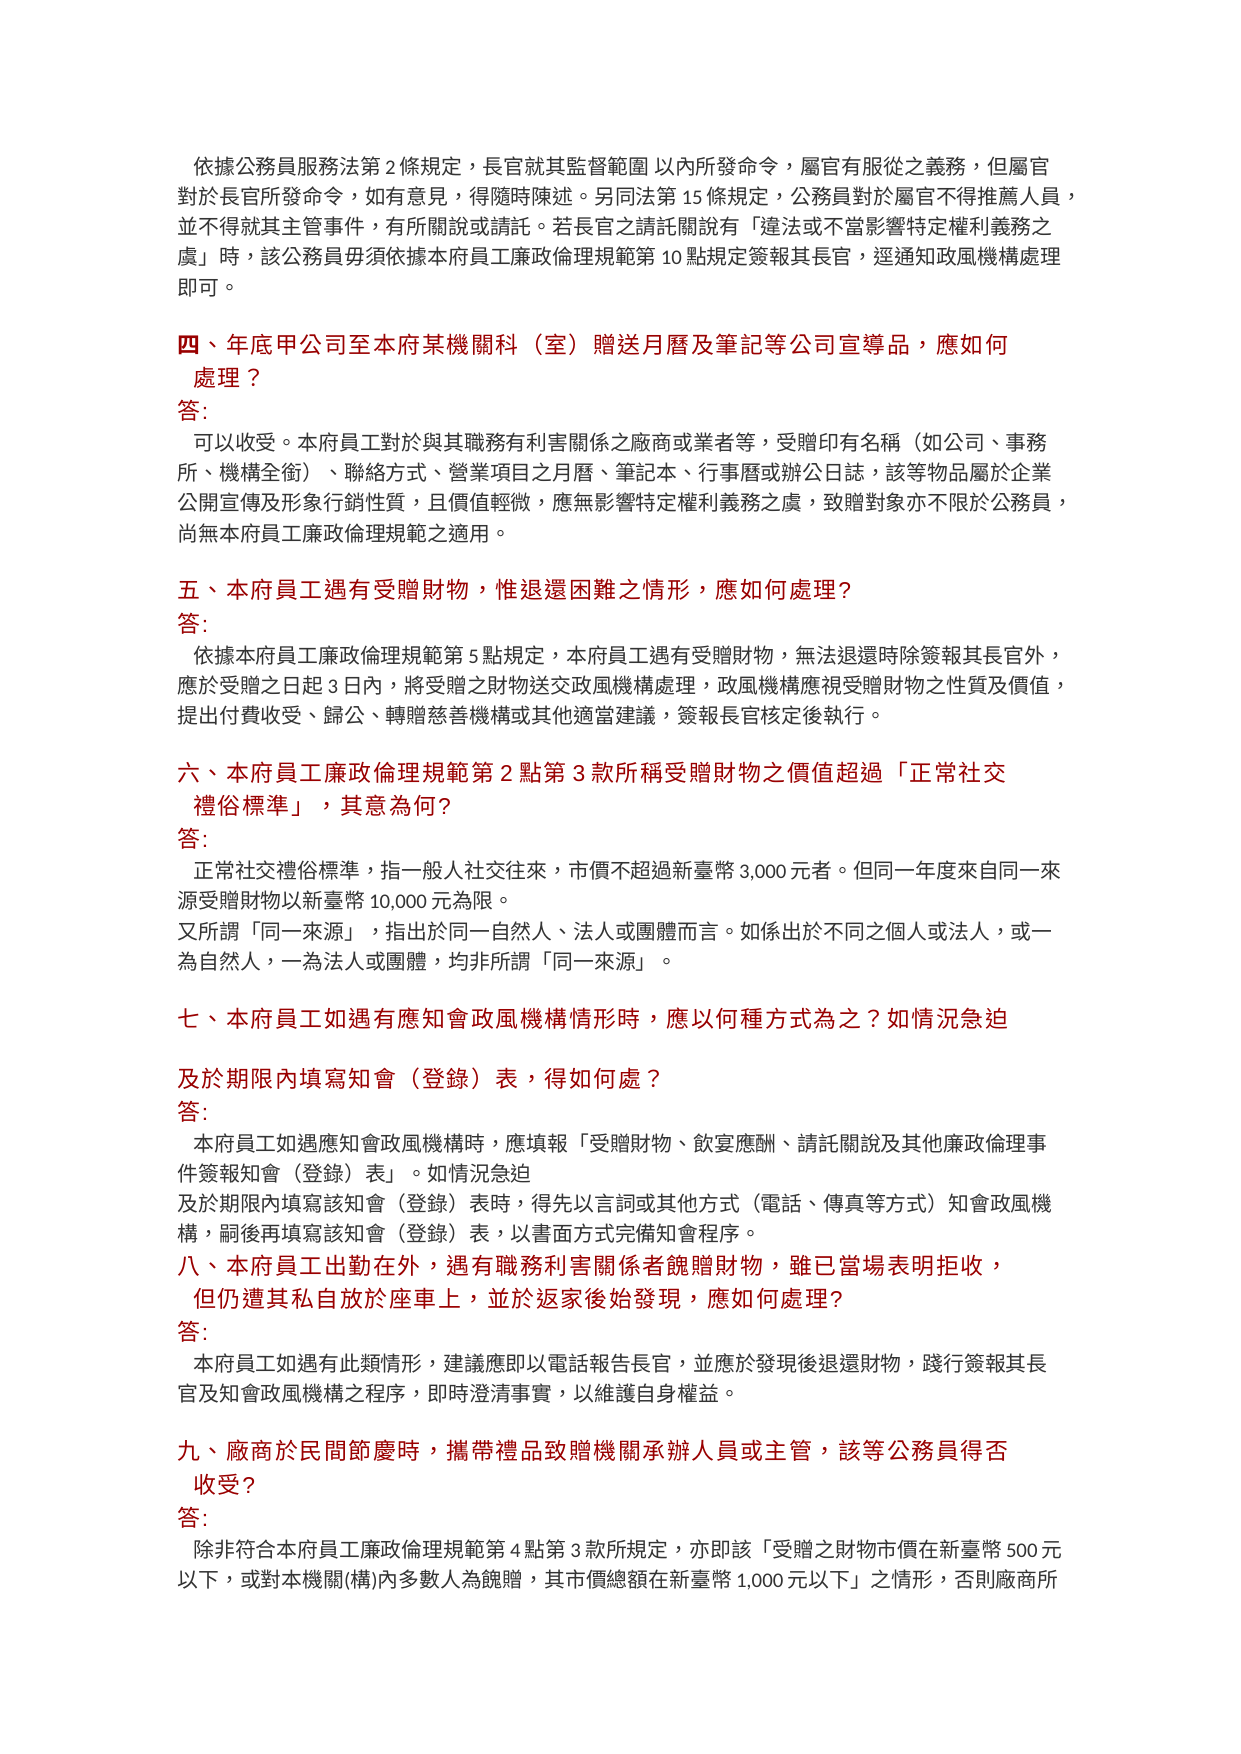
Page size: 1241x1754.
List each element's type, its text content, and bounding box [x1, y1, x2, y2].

text 答: [177, 1094, 1063, 1127]
text 除非符合本府員工廉政倫理規範第4點第3款所規定，亦即該「受贈之財物市價在新臺幣500元以下，或對本機關(構)內多數人為餽贈，其市價總額在新臺幣1,000元以下」之情形，否則廠商所 [177, 1533, 1063, 1593]
text 答: [177, 821, 1063, 854]
text 依據本府員工廉政倫理規範第5點規定，本府員工遇有受贈財物，無法退還時除簽報其長官外，應於受贈之日起3日內，將受贈之財物送交政風機構處理，政風機構應視受贈財物之性質及價值，提出付費收受、歸公、轉贈慈善機構或其他適當建議，簽報長官核定後執行。 [177, 639, 1063, 729]
text 八、本府員工出勤在外，遇有職務利害關係者餽贈財物，雖已當場表明拒收， [177, 1248, 1063, 1281]
text 七、本府員工如遇有應知會政風機構情形時，應以何種方式為之？如情況急迫 [177, 1001, 1063, 1034]
text 答: [177, 606, 1063, 639]
text 依據公務員服務法第2條規定，長官就其監督範圍 以內所發命令，屬官有服從之義務，但屬官對於長官所發命令，如有意見，得隨時陳述。另同法第15條規定，公務員對於屬官不得推薦人員，並不得就其主管事件，有所關說或請託。若長官之請託關說有「違法或不當影響特定權利義務之虞」時，該公務員毋須依據本府員工廉政倫理規範第10點規定簽報其長官，逕通知政風機構處理即可。 [177, 150, 1063, 301]
text 九、廠商於民間節慶時，攜帶禮品致贈機關承辦人員或主管，該等公務員得否 [177, 1433, 1063, 1466]
text 禮俗標準」，其意為何? [177, 788, 1063, 821]
text 四、年底甲公司至本府某機關科（室）贈送月曆及筆記等公司宣導品，應如何 [177, 326, 1063, 360]
text 答: [177, 1314, 1063, 1347]
text 但仍遭其私自放於座車上，並於返家後始發現，應如何處理? [177, 1281, 1063, 1314]
text 本府員工如遇有此類情形，建議應即以電話報告長官，並應於發現後退還財物，踐行簽報其長官及知會政風機構之程序，即時澄清事實，以維護自身權益。 [177, 1347, 1063, 1408]
text 正常社交禮俗標準，指一般人社交往來，市價不超過新臺幣3,000元者。但同一年度來自同一來源受贈財物以新臺幣10,000元為限。 又所謂「同一來源」，指出於同一自然人、法人或團體而言。如係出於不同之個人或法人，或一為自然人，一為法人或團體，均非所謂「同一來源」。 [177, 854, 1063, 975]
text 收受? [177, 1466, 1063, 1500]
text 答: [177, 1500, 1063, 1533]
text 六、本府員工廉政倫理規範第2點第3款所稱受贈財物之價值超過「正常社交 [177, 755, 1063, 788]
text 答: [177, 393, 1063, 426]
text 五、本府員工遇有受贈財物，惟退還困難之情形，應如何處理? [177, 572, 1063, 606]
text 及於期限內填寫該知會（登錄）表時，得先以言詞或其他方式（電話、傳真等方式）知會政風機構，嗣後再填寫該知會（登錄）表，以書面方式完備知會程序。 [177, 1187, 1063, 1248]
text 及於期限內填寫知會（登錄）表，得如何處？ [177, 1060, 1063, 1094]
text 本府員工如遇應知會政風機構時，應填報「受贈財物、飲宴應酬、請託關說及其他廉政倫理事件簽報知會（登錄）表」。如情況急迫 [177, 1127, 1063, 1187]
text 可以收受。本府員工對於與其職務有利害關係之廠商或業者等，受贈印有名稱（如公司、事務所、機構全銜）、聯絡方式、營業項目之月曆、筆記本、行事曆或辦公日誌，該等物品屬於企業公開宣傳及形象行銷性質，且價值輕微，應無影響特定權利義務之虞，致贈對象亦不限於公務員，尚無本府員工廉政倫理規範之適用。 [177, 426, 1063, 547]
text 處理？ [177, 360, 1063, 393]
